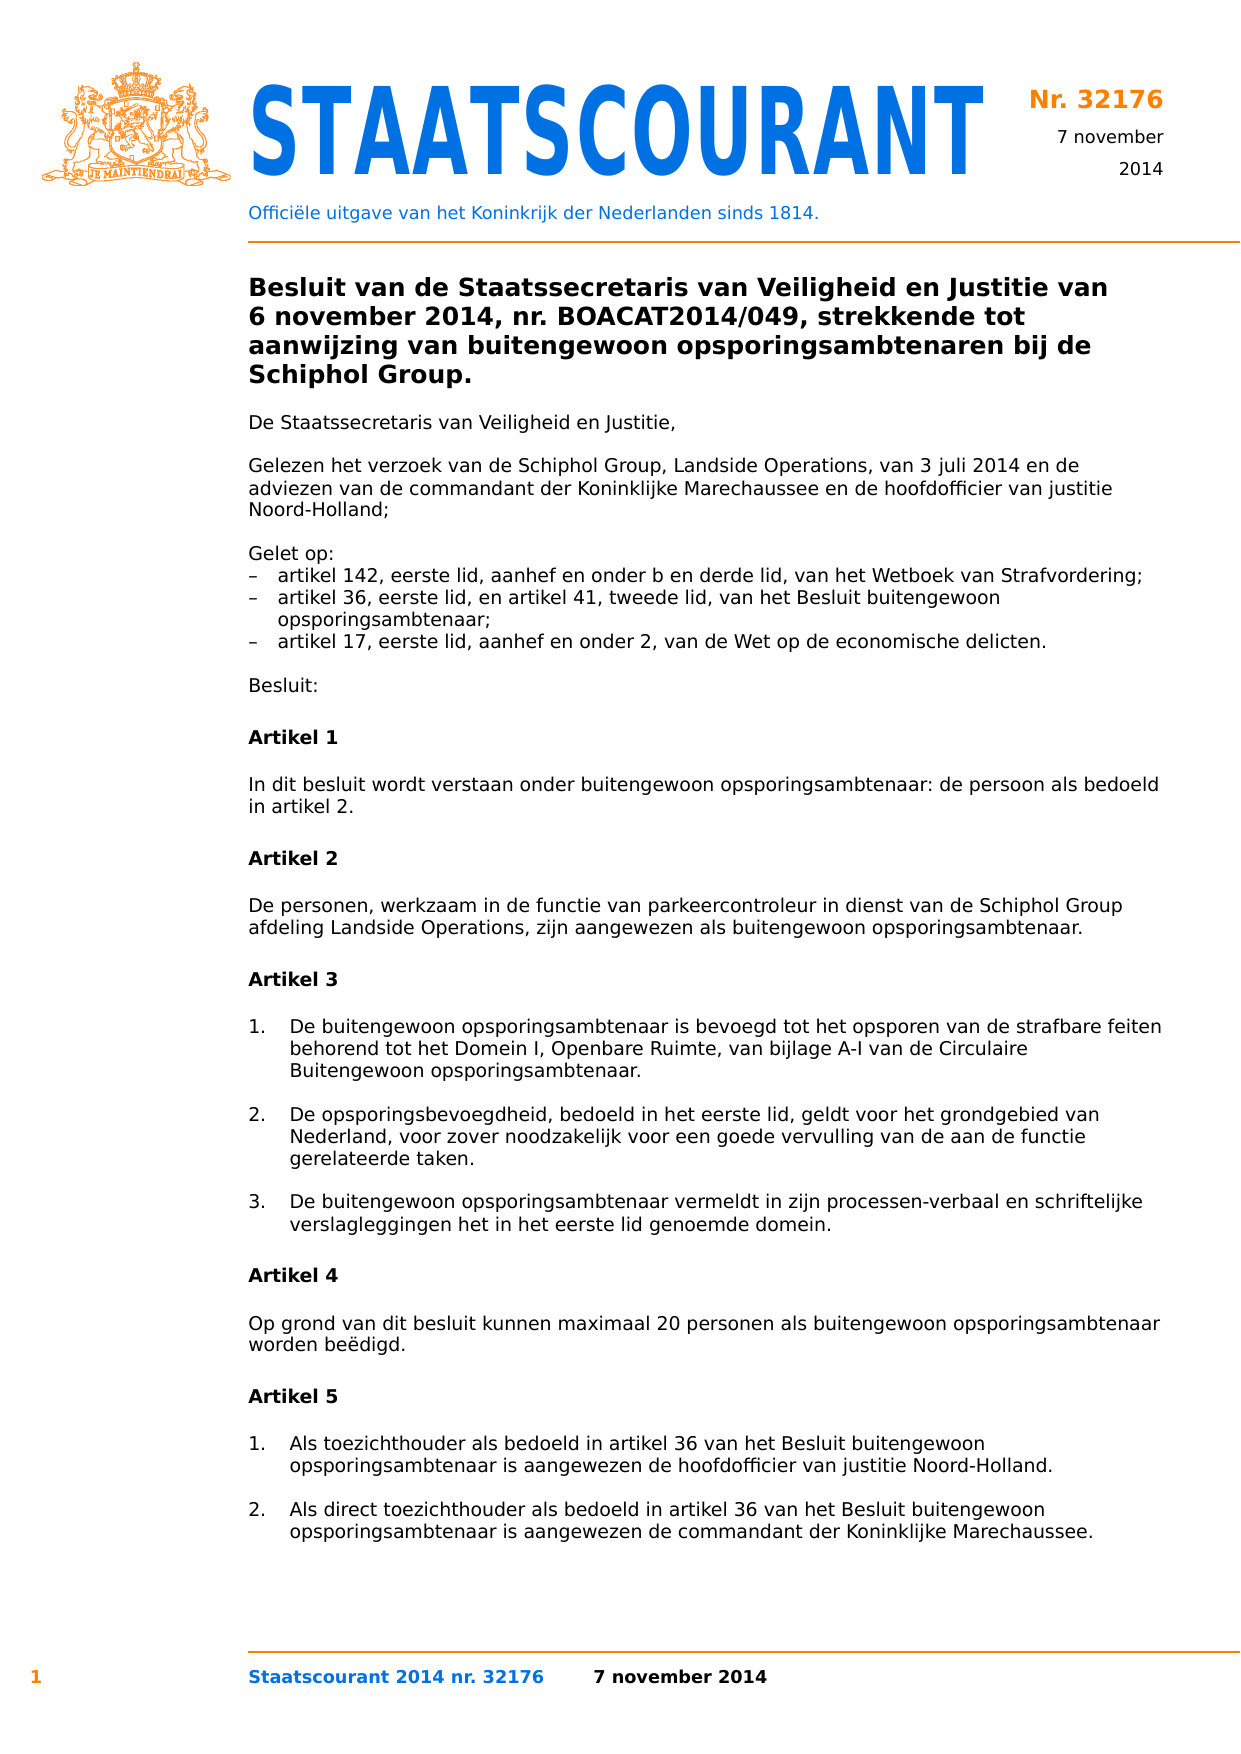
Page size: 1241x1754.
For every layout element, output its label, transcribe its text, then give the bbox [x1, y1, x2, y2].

text – artikel 36, eerste lid, en artikel 41, tweede lid, van het Besluit buitengewoon opsporingsambtenaar; [248, 587, 1163, 631]
subtitle Artikel 1 [248, 727, 1163, 749]
text 2. De opsporingsbevoegdheid, bedoeld in het eerste lid, geldt voor het grondgebied van Nederland, voor zover noodzakelijk voor een goede vervulling van de aan de functie gerelateerde taken. [248, 1104, 1163, 1169]
text 2. Als direct toezichthouder als bedoeld in artikel 36 van het Besluit buitengewoon opsporingsambtenaar is aangewezen de commandant der Koninklijke Marechaussee. [248, 1499, 1163, 1543]
text De personen, werkzaam in de functie van parkeercontroleur in dienst van de Schiphol Group afdeling Landside Operations, zijn aangewezen als buitengewoon opsporingsambtenaar. [248, 895, 1163, 939]
text 3. De buitengewoon opsporingsambtenaar vermeldt in zijn processen-verbaal en schriftelijke verslagleggingen het in het eerste lid genoemde domein. [248, 1191, 1163, 1235]
picture [41, 62, 231, 186]
text 1. Als toezichthouder als bedoeld in artikel 36 van het Besluit buitengewoon opsporingsambtenaar is aangewezen de hoofdofficier van justitie Noord-Holland. [248, 1433, 1163, 1477]
text In dit besluit wordt verstaan onder buitengewoon opsporingsambtenaar: de persoon als bedoeld in artikel 2. [248, 774, 1163, 818]
table_cell Officiële uitgave van het Koninkrijk der Nederlanden sinds 1814. [248, 203, 1240, 241]
subtitle Artikel 2 [248, 848, 1163, 870]
table_cell 7 november [998, 121, 1240, 153]
text Gelezen het verzoek van de Schiphol Group, Landside Operations, van 3 juli 2014 en de adviezen van de commandant der Koninklijke Marechaussee en de hoofdofficier van justitie Noord-Holland; [248, 455, 1163, 521]
table_header STAATSCOURANT [248, 62, 998, 203]
text 1. De buitengewoon opsporingsambtenaar is bevoegd tot het opsporen van de strafbare feiten behorend tot het Domein I, Openbare Ruimte, van bijlage A-I van de Circulaire Buitengewoon opsporingsambtenaar. [248, 1016, 1163, 1082]
subtitle Artikel 5 [248, 1386, 1163, 1408]
table_header [25, 62, 248, 241]
text De Staatssecretaris van Veiligheid en Justitie, [248, 412, 1163, 433]
subtitle Artikel 4 [248, 1265, 1163, 1287]
text Op grond van dit besluit kunnen maximaal 20 personen als buitengewoon opsporingsambtenaar worden beëdigd. [248, 1312, 1163, 1356]
text – artikel 142, eerste lid, aanhef en onder b en derde lid, van het Wetboek van Strafvordering; [248, 565, 1163, 587]
text – artikel 17, eerste lid, aanhef en onder 2, van de Wet op de economische delicten. [248, 631, 1163, 653]
table_header Nr. 32176 [998, 62, 1240, 121]
subtitle Artikel 3 [248, 969, 1163, 991]
subtitle Besluit van de Staatssecretaris van Veiligheid en Justitie van 6 november 2014, nr. BOACAT2014/049, strekkende tot aanwijzing van buitengewoon opsporingsambtenaren bij de Schiphol Group. [248, 273, 1163, 390]
table_cell 2014 [998, 153, 1240, 203]
text Besluit: [248, 675, 1163, 697]
text Gelet op: [248, 543, 1163, 565]
